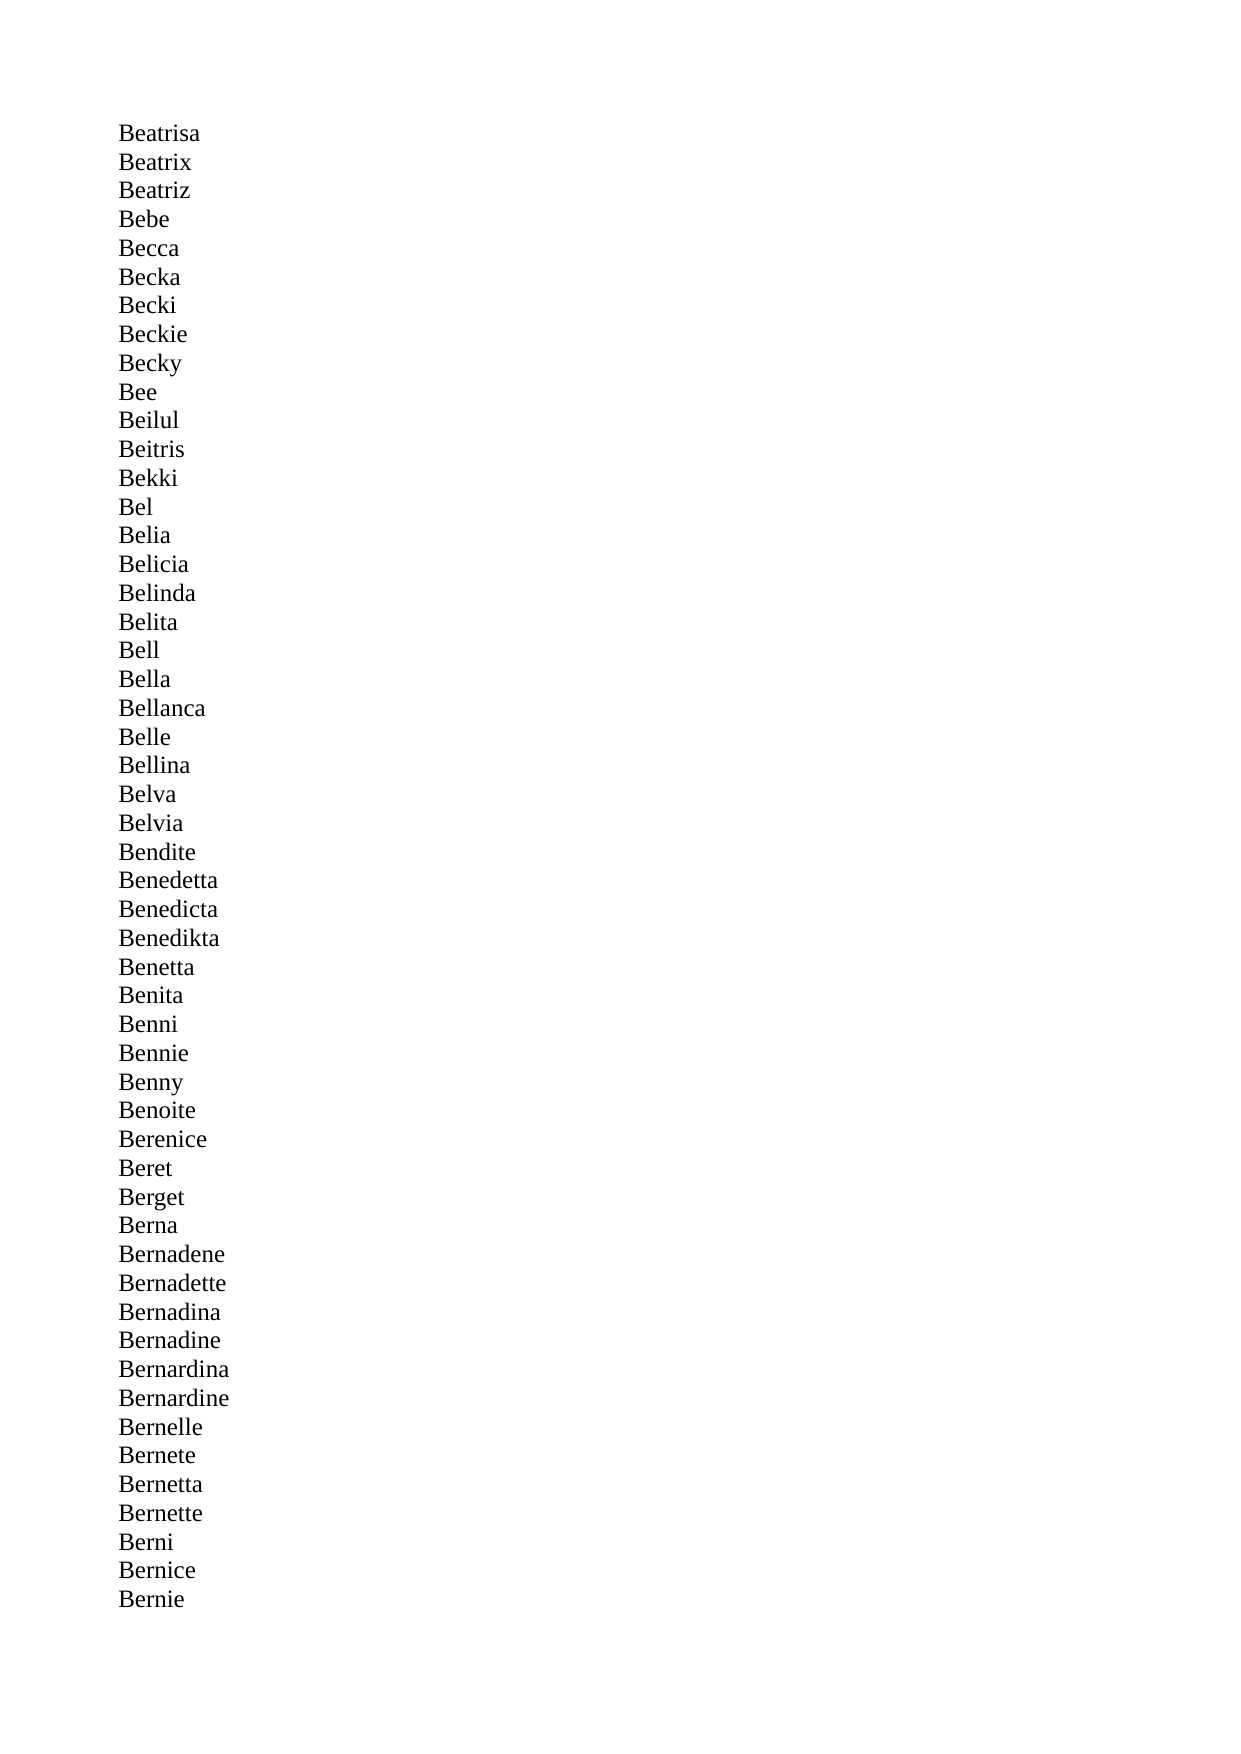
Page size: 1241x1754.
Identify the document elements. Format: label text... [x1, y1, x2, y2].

text Belle [118, 722, 1122, 751]
text Benedicta [118, 894, 1122, 923]
text Benedetta [118, 866, 1122, 894]
text Benni [118, 1009, 1122, 1038]
text Bernadina [118, 1297, 1122, 1326]
text Bernete [118, 1441, 1122, 1469]
text Belvia [118, 808, 1122, 837]
text Bellanca [118, 693, 1122, 722]
text Beret [118, 1153, 1122, 1182]
text Becka [118, 262, 1122, 291]
text Bernardina [118, 1354, 1122, 1383]
text Beatrisa [118, 118, 1122, 147]
text Belva [118, 779, 1122, 808]
text Bekki [118, 463, 1122, 492]
text Bernetta [118, 1469, 1122, 1498]
text Bernelle [118, 1412, 1122, 1441]
text Berenice [118, 1124, 1122, 1153]
text Bendite [118, 837, 1122, 866]
text Bella [118, 664, 1122, 693]
text Belinda [118, 578, 1122, 607]
text Bernadene [118, 1239, 1122, 1268]
text Berna [118, 1211, 1122, 1239]
text Becky [118, 348, 1122, 377]
text Bernardine [118, 1383, 1122, 1412]
text Bee [118, 377, 1122, 406]
text Beitris [118, 434, 1122, 463]
text Benedikta [118, 923, 1122, 952]
text Bernice [118, 1556, 1122, 1584]
text Beckie [118, 319, 1122, 348]
text Benny [118, 1067, 1122, 1096]
text Beatriz [118, 176, 1122, 204]
text Bennie [118, 1038, 1122, 1067]
text Belia [118, 521, 1122, 549]
text Bernadine [118, 1326, 1122, 1354]
text Bebe [118, 204, 1122, 233]
text Benita [118, 981, 1122, 1009]
text Belicia [118, 549, 1122, 578]
text Bellina [118, 751, 1122, 779]
text Benetta [118, 952, 1122, 981]
text Bell [118, 636, 1122, 664]
text Becki [118, 291, 1122, 319]
text Bernie [118, 1584, 1122, 1613]
text Belita [118, 607, 1122, 636]
text Bernadette [118, 1268, 1122, 1297]
text Bel [118, 492, 1122, 521]
text Benoite [118, 1096, 1122, 1124]
text Becca [118, 233, 1122, 262]
text Berget [118, 1182, 1122, 1211]
text Beilul [118, 406, 1122, 434]
text Berni [118, 1527, 1122, 1556]
text Bernette [118, 1498, 1122, 1527]
text Beatrix [118, 147, 1122, 176]
